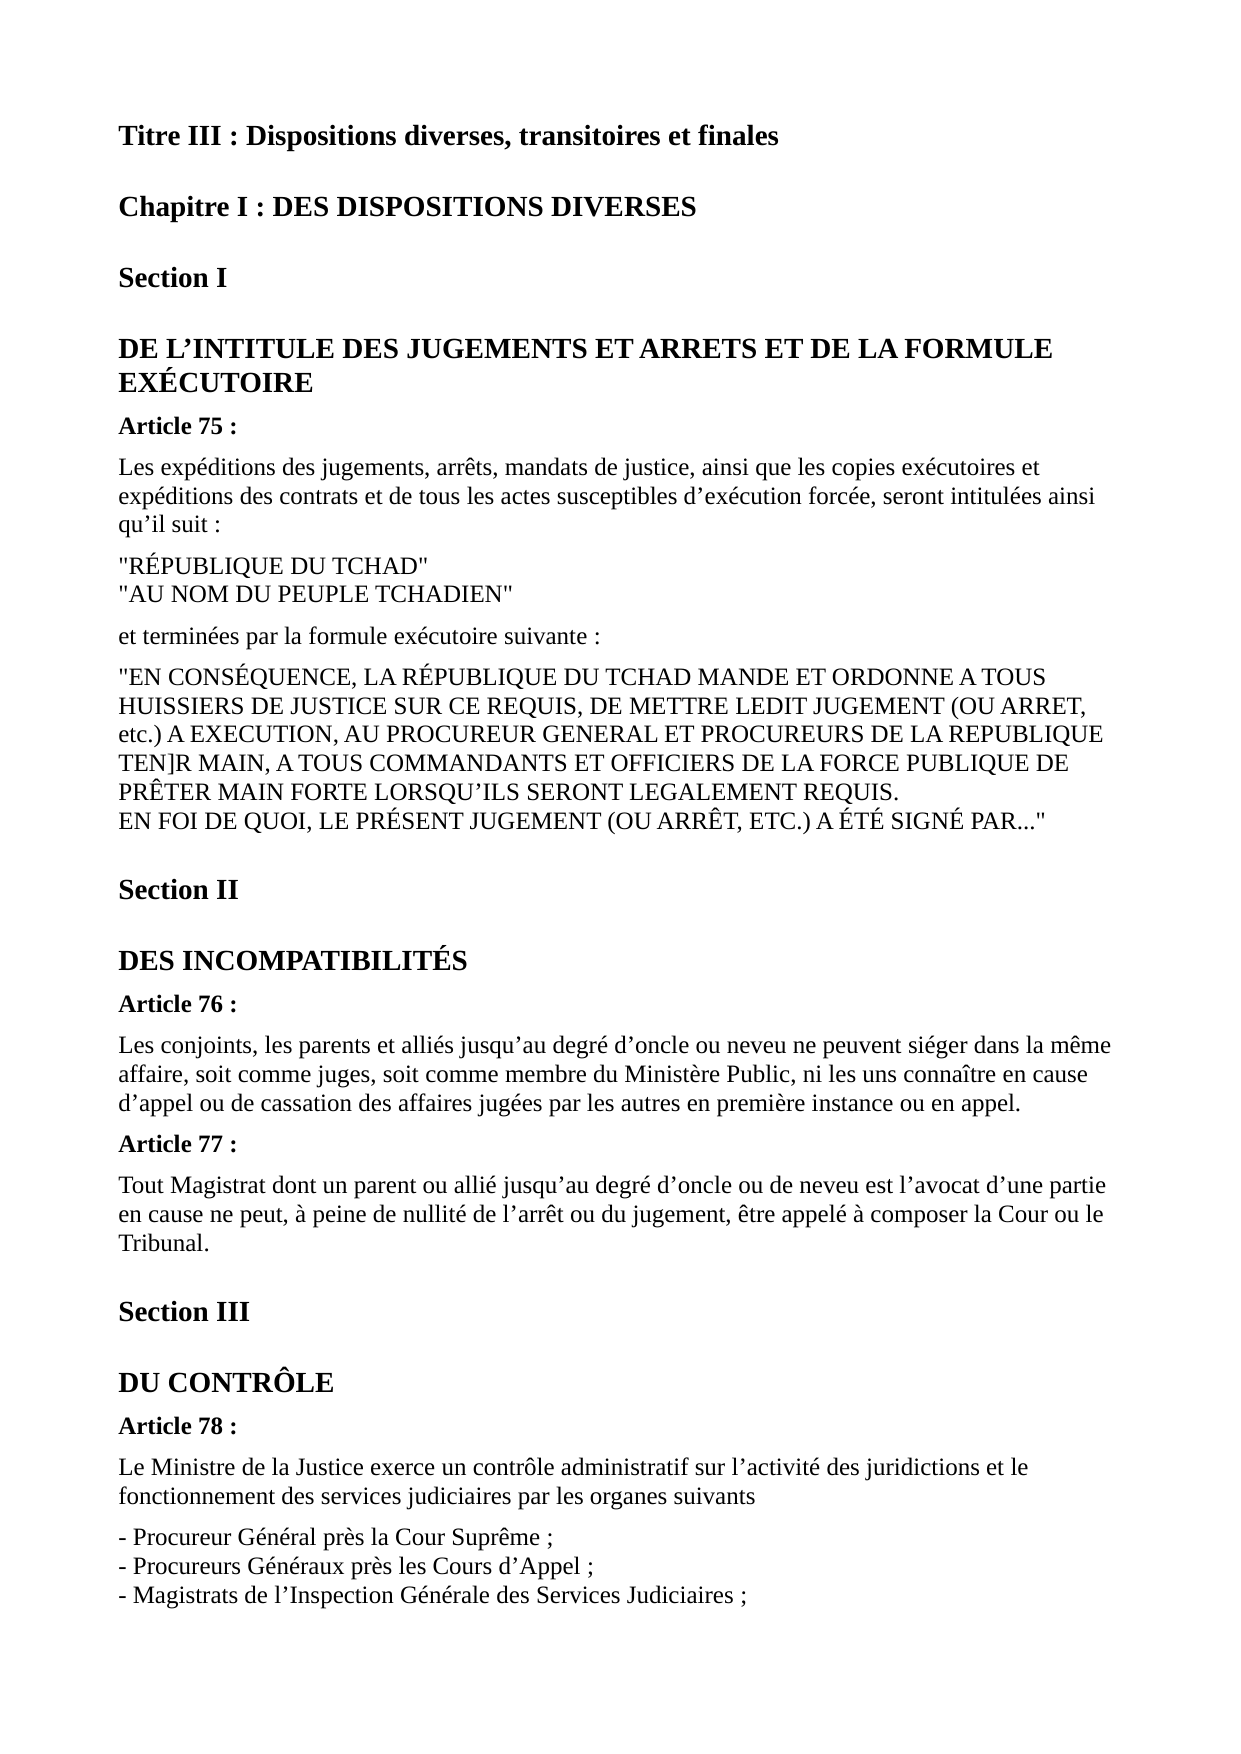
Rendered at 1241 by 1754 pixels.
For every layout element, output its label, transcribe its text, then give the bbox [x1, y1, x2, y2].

text "RÉPUBLIQUE DU TCHAD" "AU NOM DU PEUPLE TCHADIEN" [118, 551, 1122, 608]
subtitle Section III [118, 1294, 1122, 1328]
text Article 75 : [118, 411, 1122, 439]
subtitle DE L’INTITULE DES JUGEMENTS ET ARRETS ET DE LA FORMULE EXÉCUTOIRE [118, 331, 1122, 398]
text Article 76 : [118, 989, 1122, 1018]
subtitle DU CONTRÔLE [118, 1365, 1122, 1399]
text Le Ministre de la Justice exerce un contrôle administratif sur l’activité des juridictions et le fonctionnement des services judiciaires par les organes suivants [118, 1452, 1122, 1510]
subtitle Chapitre I : DES DISPOSITIONS DIVERSES [118, 189, 1122, 223]
subtitle Section II [118, 872, 1122, 906]
text et terminées par la formule exécutoire suivante : [118, 621, 1122, 649]
subtitle Section I [118, 260, 1122, 294]
text Article 78 : [118, 1411, 1122, 1440]
text Tout Magistrat dont un parent ou allié jusqu’au degré d’oncle ou de neveu est l’avocat d’une partie en cause ne peut, à peine de nullité de l’arrêt ou du jugement, être appelé à composer la Cour ou le Tribunal. [118, 1170, 1122, 1257]
text "EN CONSÉQUENCE, LA RÉPUBLIQUE DU TCHAD MANDE ET ORDONNE A TOUS HUISSIERS DE JUSTICE SUR CE REQUIS, DE METTRE LEDIT JUGEMENT (OU ARRET, etc.) A EXECUTION, AU PROCUREUR GENERAL ET PROCUREURS DE LA REPUBLIQUE TEN]R MAIN, A TOUS COMMANDANTS ET OFFICIERS DE LA FORCE PUBLIQUE DE PRÊTER MAIN FORTE LORSQU’ILS SERONT LEGALEMENT REQUIS. EN FOI DE QUOI, LE PRÉSENT JUGEMENT (OU ARRÊT, ETC.) A ÉTÉ SIGNÉ PAR..." [118, 662, 1122, 834]
text - Procureur Général près la Cour Suprême ; - Procureurs Généraux près les Cours d’Appel ; - Magistrats de l’Inspection Générale des Services Judiciaires ; [118, 1522, 1122, 1609]
text Article 77 : [118, 1129, 1122, 1158]
text Les expéditions des jugements, arrêts, mandats de justice, ainsi que les copies exécutoires et expéditions des contrats et de tous les actes susceptibles d’exécution forcée, seront intitulées ainsi qu’il suit : [118, 452, 1122, 538]
subtitle DES INCOMPATIBILITÉS [118, 943, 1122, 977]
subtitle Titre III : Dispositions diverses, transitoires et finales [118, 118, 1122, 152]
text Les conjoints, les parents et alliés jusqu’au degré d’oncle ou neveu ne peuvent siéger dans la même affaire, soit comme juges, soit comme membre du Ministère Public, ni les uns connaître en cause d’appel ou de cassation des affaires jugées par les autres en première instance ou en appel. [118, 1030, 1122, 1117]
